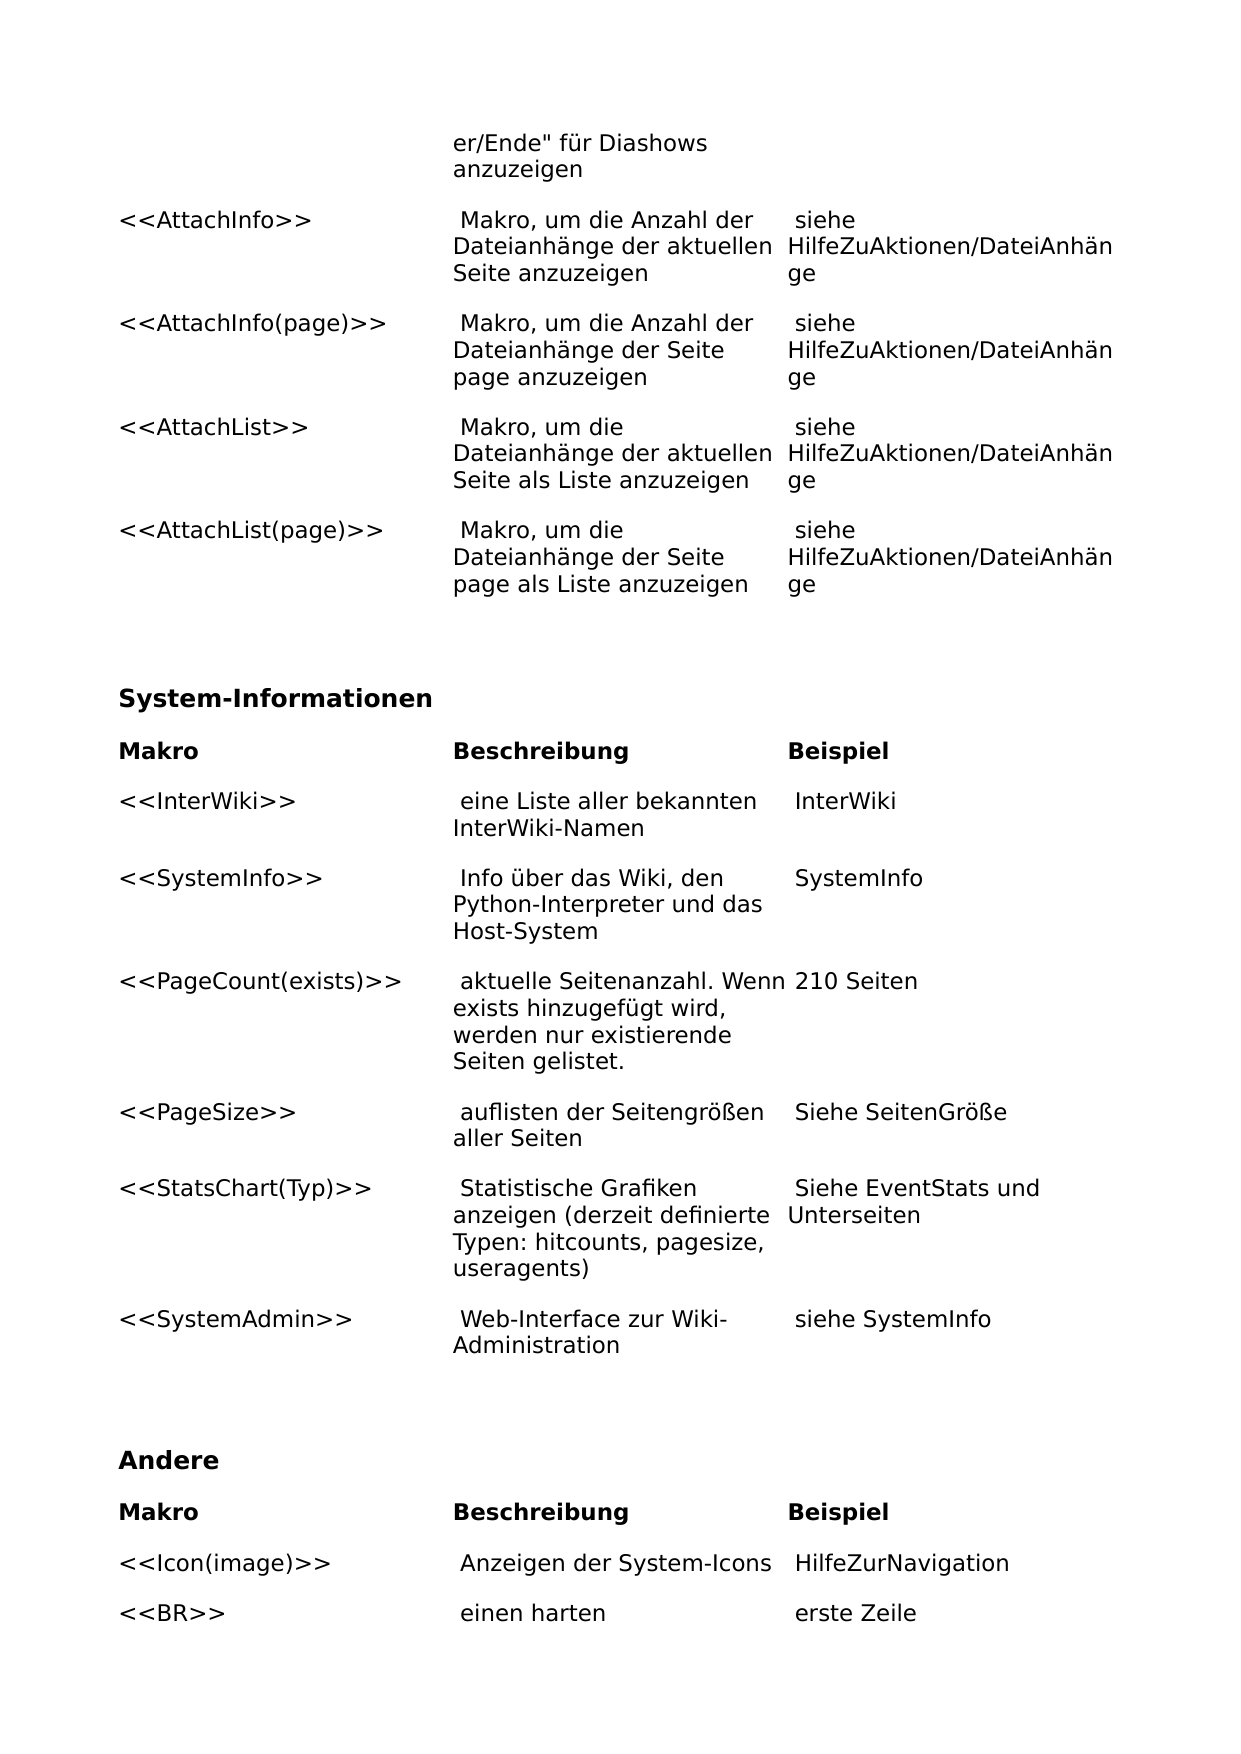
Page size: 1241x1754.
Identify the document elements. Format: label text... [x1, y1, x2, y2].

table_cell Siehe SeitenGröße [787, 1087, 1122, 1164]
table_cell [787, 118, 1122, 195]
table_cell <<AttachInfo>> [118, 195, 453, 298]
table_cell Web-Interface zur Wiki-Administration [453, 1294, 787, 1371]
table_cell Makro, um die Anzahl der Dateianhänge der Seite page anzuzeigen [453, 299, 787, 402]
table_cell SystemInfo [787, 853, 1122, 957]
table_cell <<SystemAdmin>> [118, 1294, 453, 1371]
table_cell Makro, um die Dateianhänge der Seite page als Liste anzuzeigen [453, 506, 787, 609]
table_cell <<AttachInfo(page)>> [118, 299, 453, 402]
table_cell <<PageSize>> [118, 1087, 453, 1164]
table_cell 210 Seiten [787, 957, 1122, 1087]
table_header Makro [118, 726, 453, 776]
table_cell auflisten der Seitengrößen aller Seiten [453, 1087, 787, 1164]
table_cell Statistische Grafiken anzeigen (derzeit definierte Typen: hitcounts, pagesize, useragents) [453, 1164, 787, 1294]
table_cell <<AttachList>> [118, 402, 453, 506]
table_cell Anzeigen der System-Icons [453, 1538, 787, 1588]
table_cell Makro, um die Dateianhänge der aktuellen Seite als Liste anzuzeigen [453, 402, 787, 506]
table_cell <<StatsChart(Typ)>> [118, 1164, 453, 1294]
table_cell <<AttachList(page)>> [118, 506, 453, 609]
table_cell siehe HilfeZuAktionen/DateiAnhänge [787, 506, 1122, 609]
table_header Beschreibung [453, 1488, 787, 1538]
table_cell aktuelle Seitenanzahl. Wenn exists hinzugefügt wird, werden nur existierende Seiten gelistet. [453, 957, 787, 1087]
table_cell <<SystemInfo>> [118, 853, 453, 957]
table_cell <<PageCount(exists)>> [118, 957, 453, 1087]
table_cell HilfeZurNavigation [787, 1538, 1122, 1588]
table_header Beispiel [787, 1488, 1122, 1538]
table_header Makro [118, 1488, 453, 1538]
subtitle System-Informationen [118, 684, 1122, 713]
table_cell siehe HilfeZuAktionen/DateiAnhänge [787, 195, 1122, 298]
table_cell <<BR>> [118, 1588, 453, 1627]
table_cell siehe SystemInfo [787, 1294, 1122, 1371]
table_cell siehe HilfeZuAktionen/DateiAnhänge [787, 402, 1122, 506]
table_cell <<InterWiki>> [118, 776, 453, 853]
table_cell siehe HilfeZuAktionen/DateiAnhänge [787, 299, 1122, 402]
table_header Beispiel [787, 726, 1122, 776]
subtitle Andere [118, 1446, 1122, 1475]
table_cell Info über das Wiki, den Python-Interpreter und das Host-System [453, 853, 787, 957]
table_header Beschreibung [453, 726, 787, 776]
table_cell Makro, um die Anzahl der Dateianhänge der aktuellen Seite anzuzeigen [453, 195, 787, 298]
table_cell <<Icon(image)>> [118, 1538, 453, 1588]
table_cell Siehe EventStats und Unterseiten [787, 1164, 1122, 1294]
table_cell er/Ende" für Diashows anzuzeigen [453, 118, 787, 195]
table_cell erste Zeile [787, 1588, 1122, 1627]
table_cell einen harten [453, 1588, 787, 1627]
table_cell eine Liste aller bekannten InterWiki-Namen [453, 776, 787, 853]
table_cell [118, 118, 453, 195]
table_cell InterWiki [787, 776, 1122, 853]
